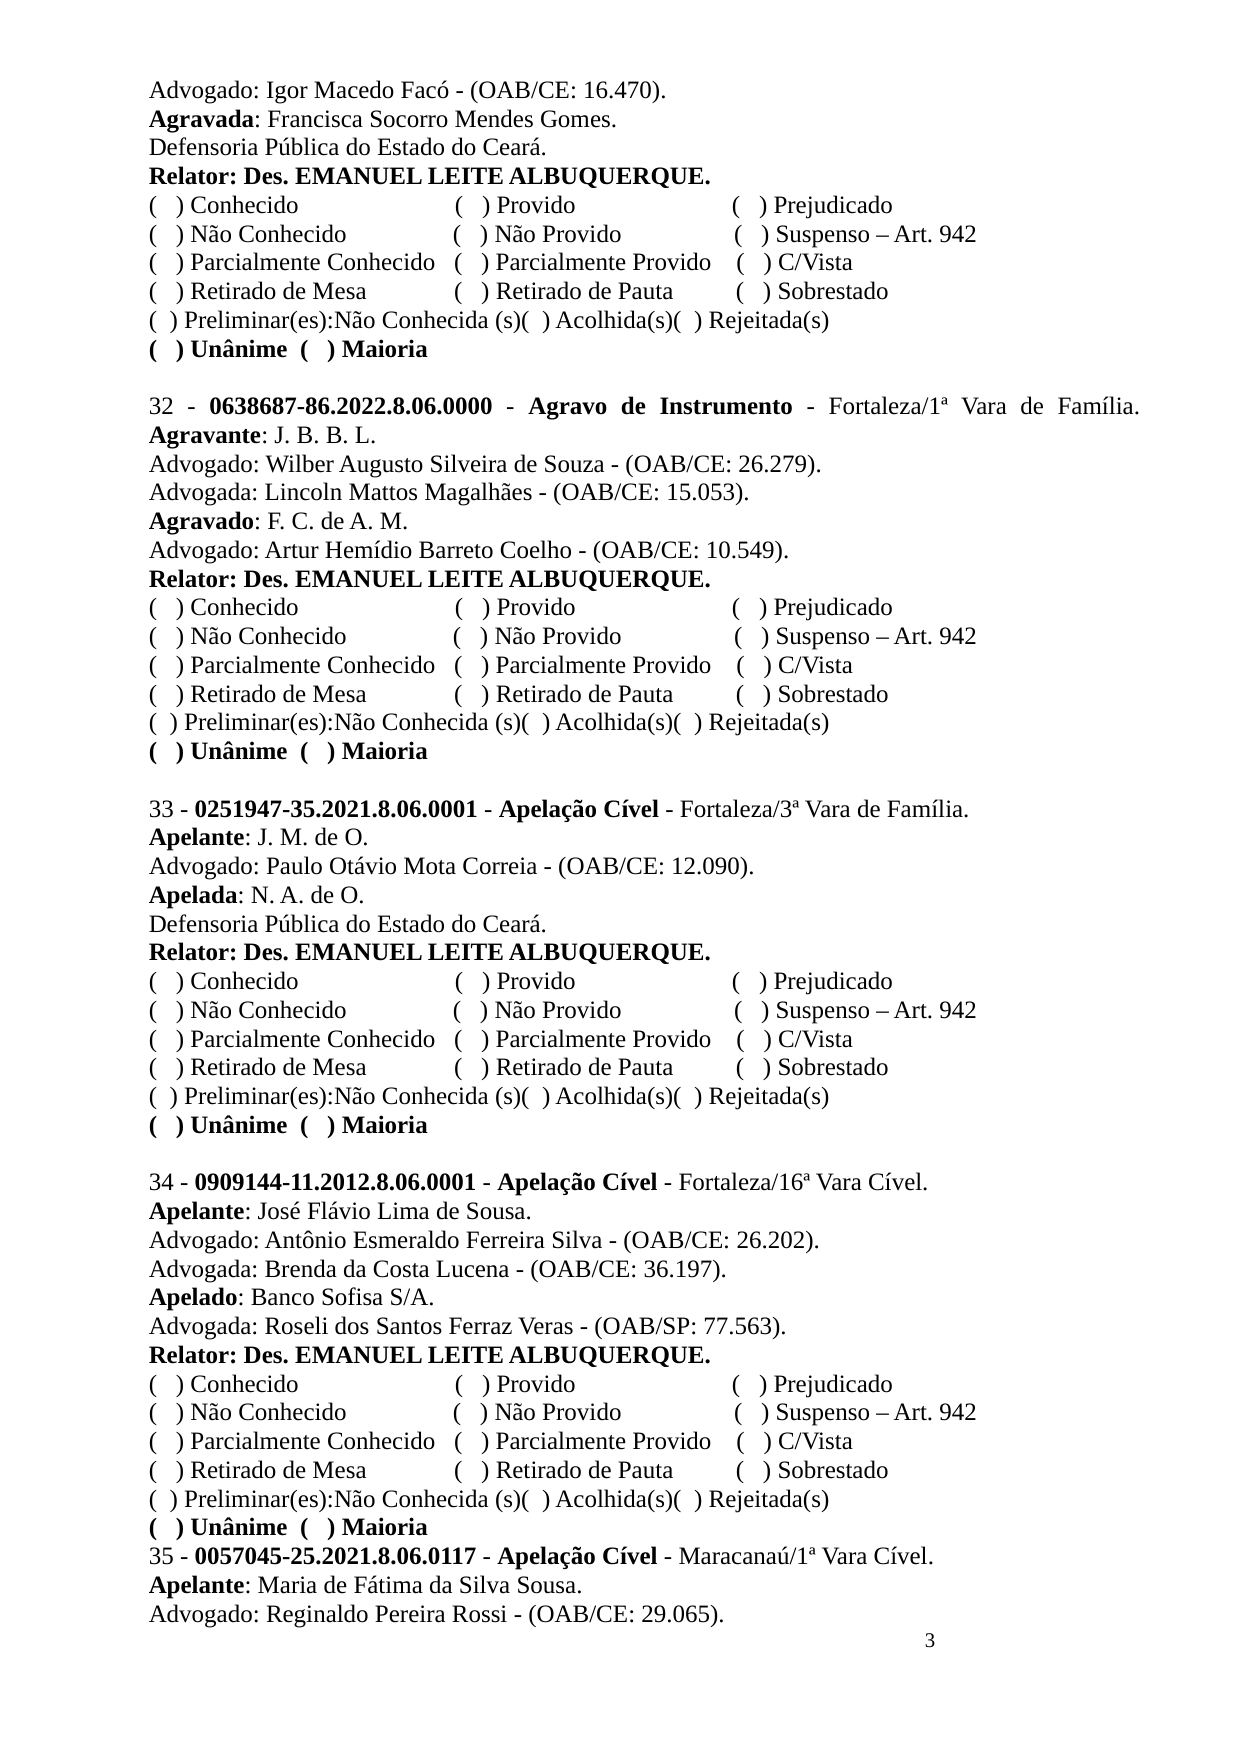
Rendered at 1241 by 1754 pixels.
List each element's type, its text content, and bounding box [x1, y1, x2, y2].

text ( ) Conhecido ( ) Provido ( ) Prejudicado [148, 1369, 1141, 1397]
text ( ) Não Conhecido ( ) Não Provido ( ) Suspenso – Art. 942 [148, 219, 1158, 247]
text Defensoria Pública do Estado do Ceará. [148, 909, 1141, 937]
text Apelante: Maria de Fátima da Silva Sousa. [148, 1570, 1141, 1599]
text 33 - 0251947-35.2021.8.06.0001 - Apelação Cível - Fortaleza/3ª Vara de Família. [148, 794, 1141, 822]
text Relator: Des. EMANUEL LEITE ALBUQUERQUE. [148, 1340, 1141, 1369]
text ( ) Não Conhecido ( ) Não Provido ( ) Suspenso – Art. 942 [148, 1397, 1158, 1426]
text ( ) Conhecido ( ) Provido ( ) Prejudicado [148, 190, 1141, 219]
text Apelado: Banco Sofisa S/A. [148, 1282, 1141, 1311]
text Advogada: Lincoln Mattos Magalhães - (OAB/CE: 15.053). [148, 477, 1141, 506]
text Advogado: Antônio Esmeraldo Ferreira Silva - (OAB/CE: 26.202). [148, 1225, 1141, 1254]
text ( ) Não Conhecido ( ) Não Provido ( ) Suspenso – Art. 942 [148, 621, 1158, 650]
text ( ) Parcialmente Conhecido ( ) Parcialmente Provido ( ) C/Vista [148, 247, 1158, 276]
text ( ) Parcialmente Conhecido ( ) Parcialmente Provido ( ) C/Vista [148, 1024, 1158, 1052]
text Apelante: José Flávio Lima de Sousa. [148, 1196, 1141, 1225]
text Apelante: J. M. de O. [148, 822, 1141, 851]
text ( ) Conhecido ( ) Provido ( ) Prejudicado [148, 966, 1141, 995]
text ( ) Unânime ( ) Maioria [148, 1512, 1158, 1541]
text ( ) Parcialmente Conhecido ( ) Parcialmente Provido ( ) C/Vista [148, 650, 1158, 679]
text Advogada: Brenda da Costa Lucena - (OAB/CE: 36.197). [148, 1254, 1141, 1282]
text ( ) Conhecido ( ) Provido ( ) Prejudicado [148, 592, 1141, 621]
text ( ) Unânime ( ) Maioria [148, 334, 1158, 362]
text Relator: Des. EMANUEL LEITE ALBUQUERQUE. [148, 937, 1141, 966]
text Advogado: Artur Hemídio Barreto Coelho - (OAB/CE: 10.549). [148, 535, 1141, 564]
text 32 - 0638687-86.2022.8.06.0000 - Agravo de Instrumento - Fortaleza/1ª Vara de Família. Agravante: J. B. B. L. [148, 391, 1141, 449]
text ( ) Preliminar(es):Não Conhecida (s)( ) Acolhida(s)( ) Rejeitada(s) [148, 305, 1158, 334]
text Relator: Des. EMANUEL LEITE ALBUQUERQUE. [148, 161, 1141, 190]
text Advogado: Reginaldo Pereira Rossi - (OAB/CE: 29.065). [148, 1599, 1141, 1627]
text ( ) Unânime ( ) Maioria [148, 1110, 1158, 1139]
text 35 - 0057045-25.2021.8.06.0117 - Apelação Cível - Maracanaú/1ª Vara Cível. [148, 1541, 1141, 1570]
text ( ) Não Conhecido ( ) Não Provido ( ) Suspenso – Art. 942 [148, 995, 1158, 1024]
text ( ) Preliminar(es):Não Conhecida (s)( ) Acolhida(s)( ) Rejeitada(s) [148, 1081, 1158, 1110]
text ( ) Retirado de Mesa ( ) Retirado de Pauta ( ) Sobrestado [148, 679, 1158, 707]
text Advogado: Paulo Otávio Mota Correia - (OAB/CE: 12.090). [148, 851, 1141, 880]
text Advogado: Igor Macedo Facó - (OAB/CE: 16.470). [148, 75, 1141, 104]
text ( ) Retirado de Mesa ( ) Retirado de Pauta ( ) Sobrestado [148, 276, 1158, 305]
text Apelada: N. A. de O. [148, 880, 1141, 909]
text ( ) Preliminar(es):Não Conhecida (s)( ) Acolhida(s)( ) Rejeitada(s) [148, 707, 1158, 736]
text Advogado: Wilber Augusto Silveira de Souza - (OAB/CE: 26.279). [148, 449, 1141, 477]
text ( ) Parcialmente Conhecido ( ) Parcialmente Provido ( ) C/Vista [148, 1426, 1158, 1455]
text ( ) Unânime ( ) Maioria [148, 736, 1158, 765]
text ( ) Retirado de Mesa ( ) Retirado de Pauta ( ) Sobrestado [148, 1052, 1158, 1081]
text Relator: Des. EMANUEL LEITE ALBUQUERQUE. [148, 564, 1141, 592]
text ( ) Preliminar(es):Não Conhecida (s)( ) Acolhida(s)( ) Rejeitada(s) [148, 1484, 1158, 1512]
text Agravado: F. C. de A. M. [148, 506, 1141, 535]
text Agravada: Francisca Socorro Mendes Gomes. [148, 104, 1141, 132]
text Advogada: Roseli dos Santos Ferraz Veras - (OAB/SP: 77.563). [148, 1311, 1141, 1340]
text 34 - 0909144-11.2012.8.06.0001 - Apelação Cível - Fortaleza/16ª Vara Cível. [148, 1167, 1141, 1196]
text ( ) Retirado de Mesa ( ) Retirado de Pauta ( ) Sobrestado [148, 1455, 1158, 1484]
text Defensoria Pública do Estado do Ceará. [148, 132, 1141, 161]
